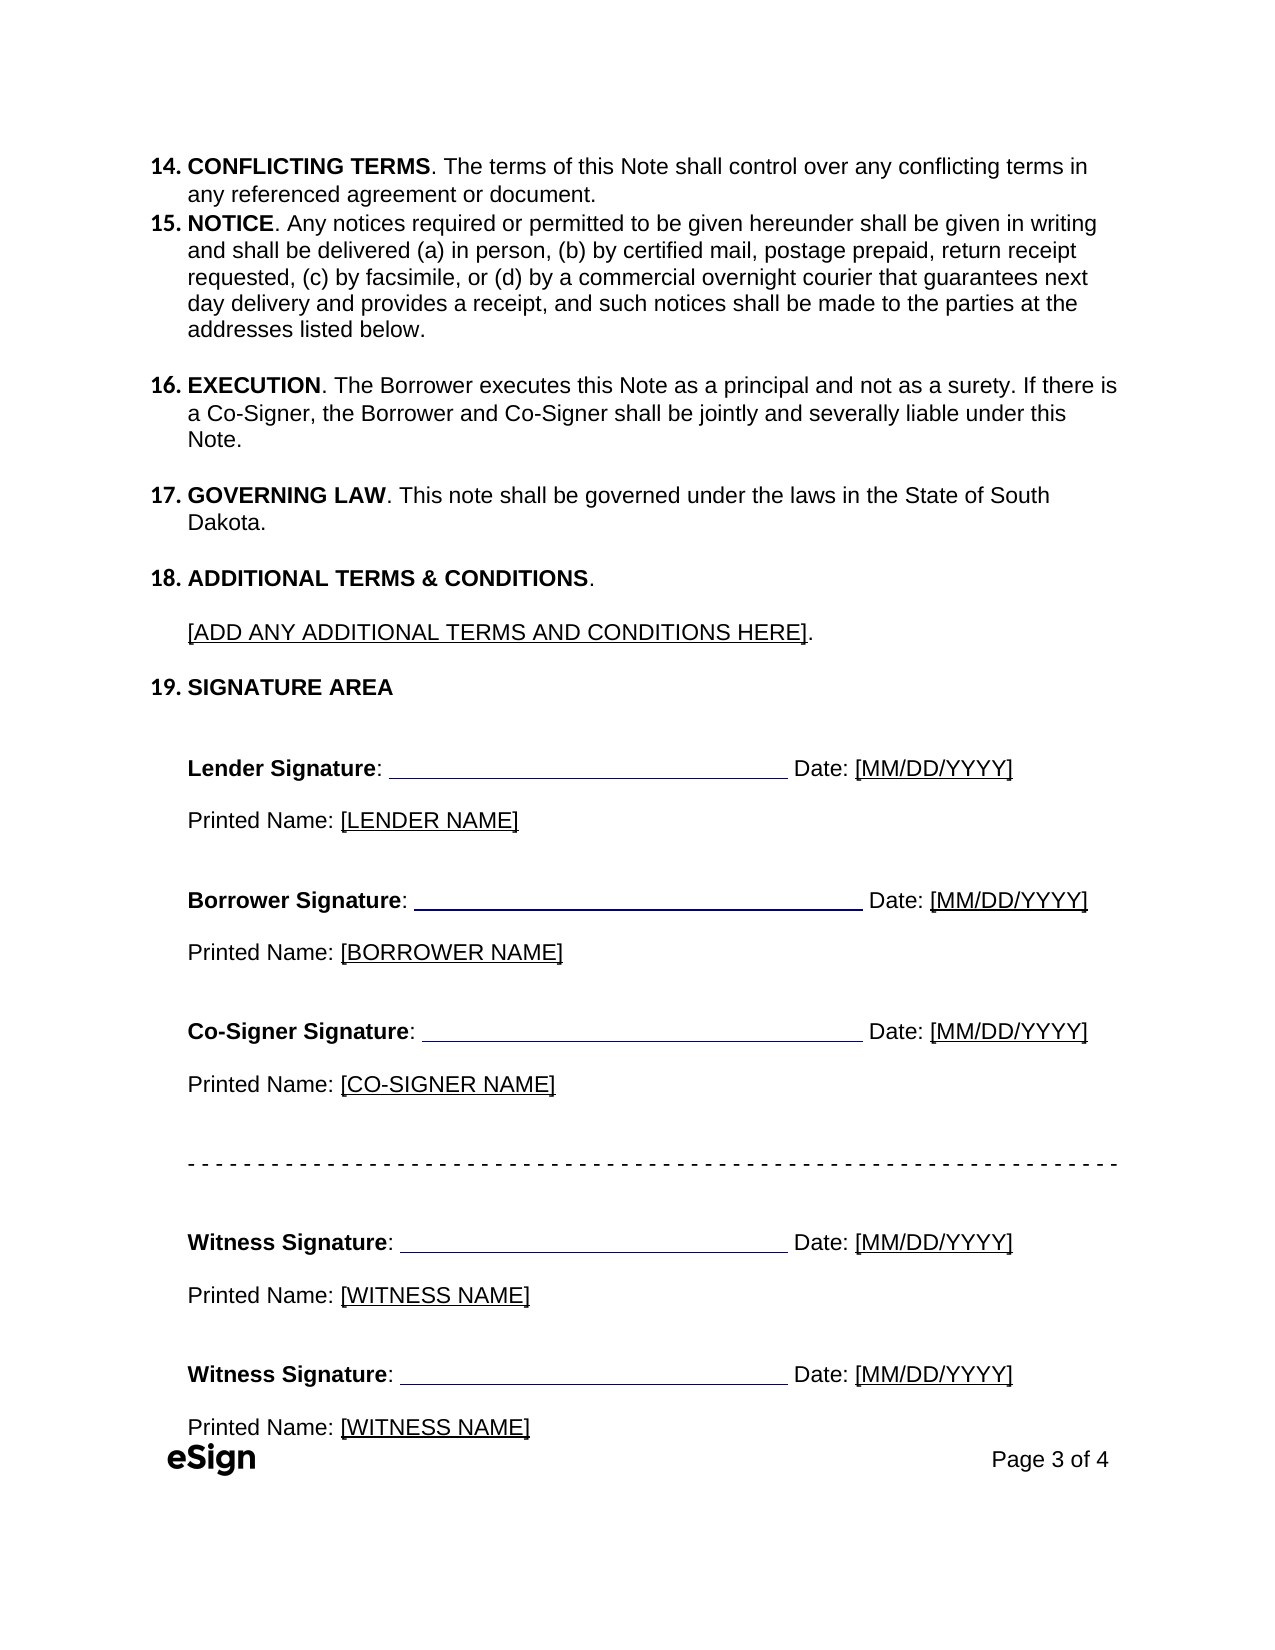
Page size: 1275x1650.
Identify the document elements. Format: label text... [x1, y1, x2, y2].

subtitle Printed Name: [BORROWER NAME] [187, 939, 1125, 966]
subtitle Co-Signer Signature: Date: [MM/DD/YYYY] [187, 1018, 1125, 1045]
list CONFLICTING TERMS. The terms of this Note shall control over any conflicting terms in any referenced agreement or document. [150, 150, 1125, 207]
list GOVERNING LAW. This note shall be governed under the laws in the State of South Dakota. [150, 479, 1125, 536]
list [ADD ANY ADDITIONAL TERMS AND CONDITIONS HERE]. [187, 619, 1125, 645]
subtitle Lender Signature: Date: [MM/DD/YYYY] [187, 755, 1125, 781]
list ADDITIONAL TERMS & CONDITIONS. [150, 562, 1125, 592]
list EXECUTION. The Borrower executes this Note as a principal and not as a surety. If there is a Co-Signer, the Borrower and Co-Signer shall be jointly and severally liable under this Note. [150, 369, 1125, 452]
subtitle - - - - - - - - - - - - - - - - - - - - - - - - - - - - - - - - - - - - - - - - - - - - - - - - - - - - - - - - - - - - - - - - - - - [187, 1150, 1125, 1176]
subtitle Printed Name: [WITNESS NAME] [187, 1282, 1125, 1308]
subtitle Printed Name: [LENDER NAME] [187, 807, 1125, 834]
subtitle Witness Signature: Date: [MM/DD/YYYY] [187, 1229, 1125, 1256]
subtitle Printed Name: [WITNESS NAME] [187, 1414, 1125, 1440]
list SIGNATURE AREA [150, 672, 1125, 702]
subtitle Witness Signature: Date: [MM/DD/YYYY] [187, 1361, 1125, 1387]
subtitle Printed Name: [CO-SIGNER NAME] [187, 1071, 1125, 1097]
subtitle Borrower Signature: Date: [MM/DD/YYYY] [187, 887, 1125, 913]
list NOTICE. Any notices required or permitted to be given hereunder shall be given in writing and shall be delivered (a) in person, (b) by certified mail, postage prepaid, return receipt requested, (c) by facsimile, or (d) by a commercial overnight courier that guarantees next day delivery and provides a receipt, and such notices shall be made to the parties at the addresses listed below. [150, 207, 1125, 343]
